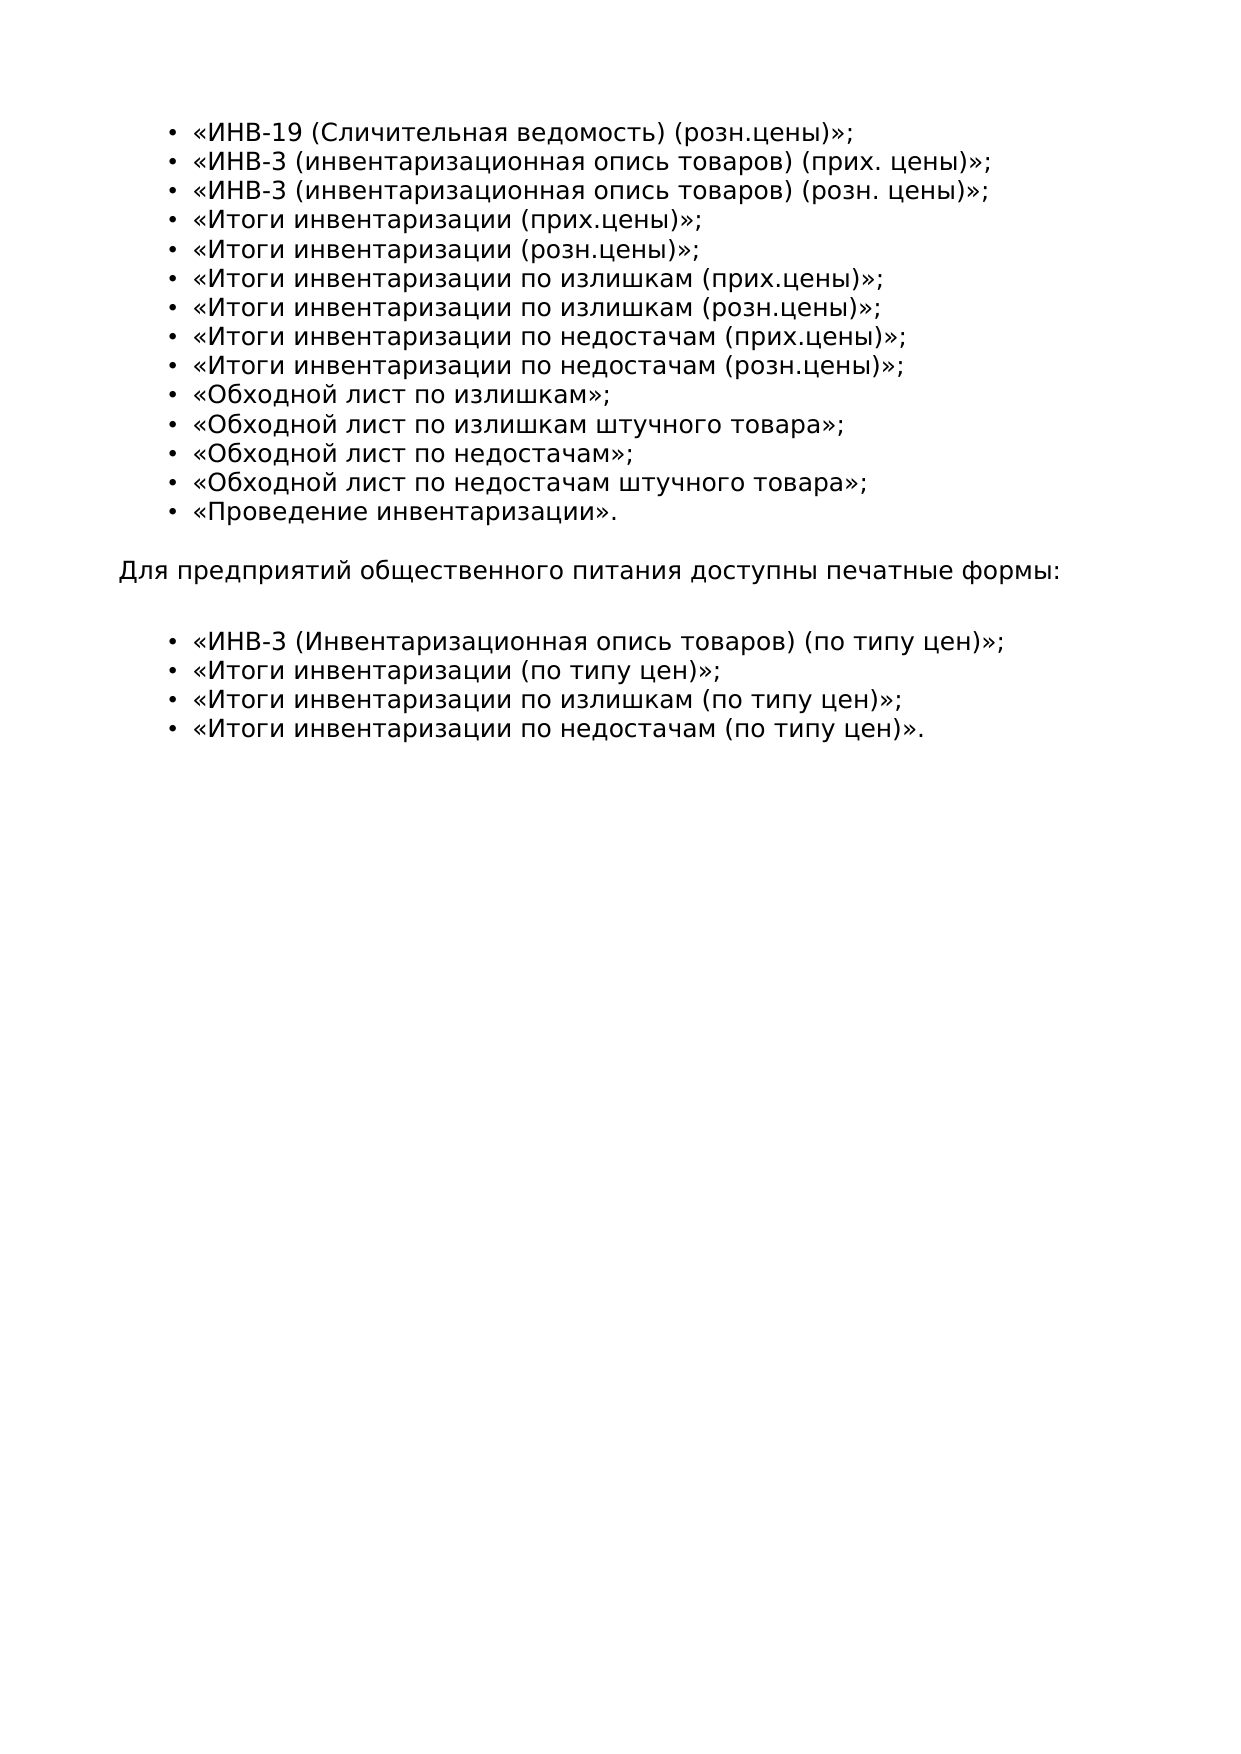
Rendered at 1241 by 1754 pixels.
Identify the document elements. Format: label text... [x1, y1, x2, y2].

list «Проведение инвентаризации». [177, 497, 1122, 526]
text Для предприятий общественного питания доступны печатные формы: [118, 556, 1122, 585]
list «Итоги инвентаризации по недостачам (прих.цены)»; [177, 322, 1122, 351]
list «Итоги инвентаризации по излишкам (розн.цены)»; [177, 293, 1122, 322]
list «Итоги инвентаризации по излишкам (по типу цен)»; [177, 685, 1122, 714]
list «Итоги инвентаризации (прих.цены)»; [177, 206, 1122, 235]
list «ИНВ-3 (инвентаризационная опись товаров) (розн. цены)»; [177, 176, 1122, 206]
list «Обходной лист по излишкам штучного товара»; [177, 410, 1122, 439]
list «Итоги инвентаризации по излишкам (прих.цены)»; [177, 264, 1122, 293]
list «Обходной лист по недостачам»; [177, 439, 1122, 468]
list «Итоги инвентаризации по недостачам (по типу цен)». [177, 714, 1122, 744]
list «Обходной лист по недостачам штучного товара»; [177, 468, 1122, 497]
list «Обходной лист по излишкам»; [177, 381, 1122, 410]
list «ИНВ-3 (Инвентаризационная опись товаров) (по типу цен)»; [177, 627, 1122, 656]
list «Итоги инвентаризации (розн.цены)»; [177, 235, 1122, 264]
list «Итоги инвентаризации по недостачам (розн.цены)»; [177, 351, 1122, 381]
list «ИНВ-19 (Сличительная ведомость) (розн.цены)»; [177, 118, 1122, 147]
list «ИНВ-3 (инвентаризационная опись товаров) (прих. цены)»; [177, 147, 1122, 176]
list «Итоги инвентаризации (по типу цен)»; [177, 656, 1122, 685]
